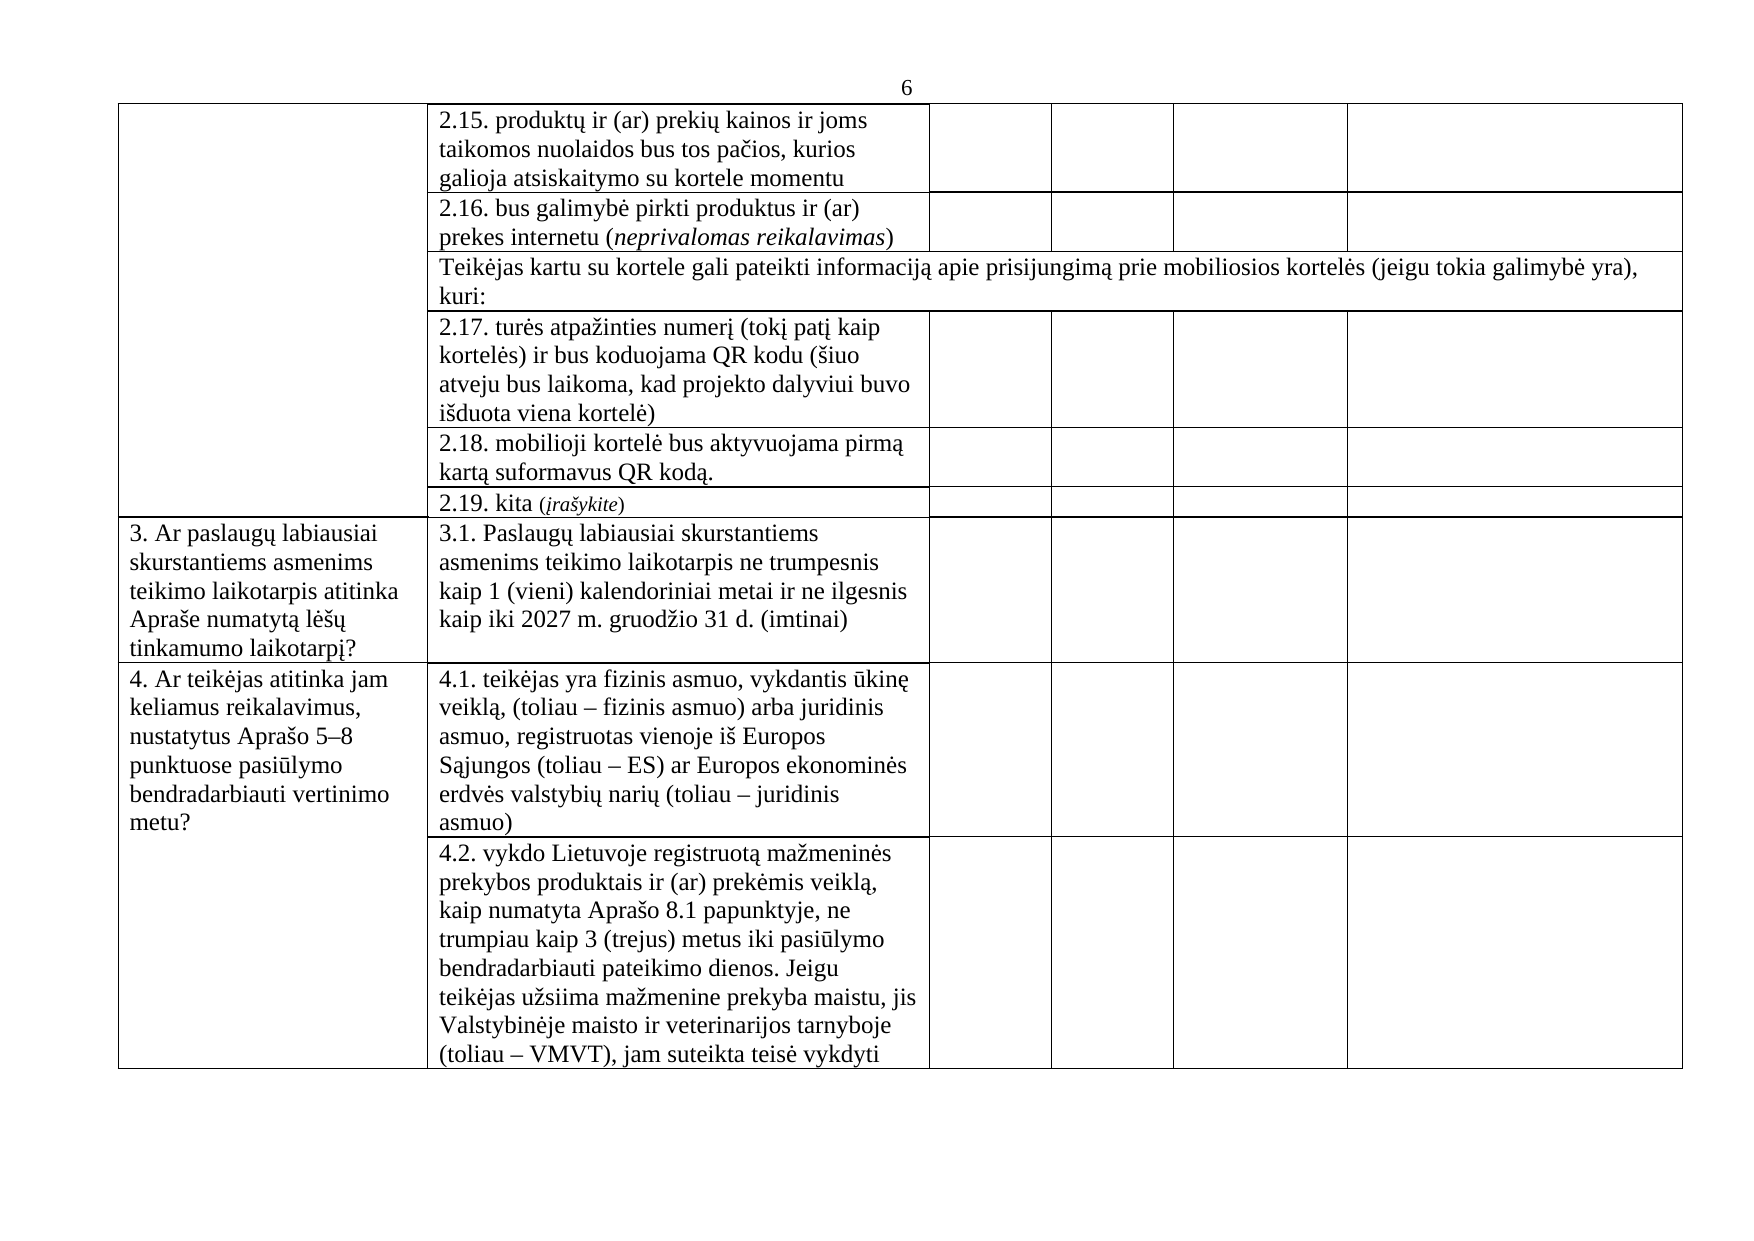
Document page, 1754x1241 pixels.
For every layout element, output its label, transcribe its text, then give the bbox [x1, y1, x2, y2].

table_cell [1174, 312, 1347, 427]
table_cell 4.1. teikėjas yra fizinis asmuo, vykdantis ūkinę veiklą, (toliau – fizinis asmuo) arba juridinis asmuo, registruotas vienoje iš Europos Sąjungos (toliau – ES) ar Europos ekonominės erdvės valstybių narių (toliau – juridinis asmuo) [428, 664, 929, 836]
table_cell [1052, 518, 1173, 662]
table_cell [1052, 837, 1173, 1068]
table_cell [1174, 837, 1347, 1068]
table_cell 2.17. turės atpažinties numerį (tokį patį kaip kortelės) ir bus koduojama QR kodu (šiuo atveju bus laikoma, kad projekto dalyviui buvo išduota viena kortelė) [428, 312, 929, 427]
table_cell [1052, 104, 1173, 191]
table_cell [119, 104, 427, 516]
table_cell [1174, 104, 1347, 191]
table_cell [930, 487, 1051, 516]
table_cell [930, 663, 1051, 836]
table_cell [930, 312, 1051, 427]
table_cell [1348, 487, 1682, 516]
table_cell [930, 428, 1051, 486]
table_cell [1348, 837, 1682, 1068]
table_cell [1052, 312, 1173, 427]
table_cell [1348, 428, 1682, 486]
table_cell [1348, 104, 1682, 191]
table_cell [1348, 518, 1682, 662]
table_cell [1348, 312, 1682, 427]
table_cell [930, 837, 1051, 1068]
table_cell [1348, 193, 1682, 251]
table_cell 2.15. produktų ir (ar) prekių kainos ir joms taikomos nuolaidos bus tos pačios, kurios galioja atsiskaitymo su kortele momentu [428, 105, 929, 191]
table_cell [1174, 663, 1347, 836]
table_cell 3.1. Paslaugų labiausiai skurstantiems asmenims teikimo laikotarpis ne trumpesnis kaip 1 (vieni) kalendoriniai metai ir ne ilgesnis kaip iki 2027 m. gruodžio 31 d. (imtinai) [428, 518, 929, 662]
table_cell Teikėjas kartu su kortele gali pateikti informaciją apie prisijungimą prie mobiliosios kortelės (jeigu tokia galimybė yra), kuri: [428, 252, 1682, 310]
table_cell 2.16. bus galimybė pirkti produktus ir (ar) prekes internetu (neprivalomas reikalavimas) [428, 193, 929, 251]
table_cell 3. Ar paslaugų labiausiai skurstantiems asmenims teikimo laikotarpis atitinka Apraše numatytą lėšų tinkamumo laikotarpį? [119, 518, 427, 662]
table_cell [1052, 487, 1173, 516]
table_cell [1174, 518, 1347, 662]
table_cell [930, 518, 1051, 662]
table_cell [930, 104, 1051, 191]
table_cell [1348, 663, 1682, 836]
table_cell 4.2. vykdo Lietuvoje registruotą mažmeninės prekybos produktais ir (ar) prekėmis veiklą, kaip numatyta Aprašo 8.1 papunktyje, ne trumpiau kaip 3 (trejus) metus iki pasiūlymo bendradarbiauti pateikimo dienos. Jeigu teikėjas užsiima mažmenine prekyba maistu, jis Valstybinėje maisto ir veterinarijos tarnyboje (toliau – VMVT), jam suteikta teisė vykdyti [428, 838, 929, 1068]
table_cell [1052, 428, 1173, 486]
table_cell 4. Ar teikėjas atitinka jam keliamus reikalavimus, nustatytus Aprašo 5–8 punktuose pasiūlymo bendradarbiauti vertinimo metu? [119, 663, 427, 1068]
table_cell [1174, 487, 1347, 516]
table_cell [1052, 193, 1173, 251]
table_cell [1174, 193, 1347, 251]
table_cell 2.19. kita (įrašykite) [428, 488, 929, 516]
table_cell [930, 193, 1051, 251]
table_cell 2.18. mobilioji kortelė bus aktyvuojama pirmą kartą suformavus QR kodą. [428, 428, 929, 486]
table_cell [1174, 428, 1347, 486]
table_cell [1052, 663, 1173, 836]
